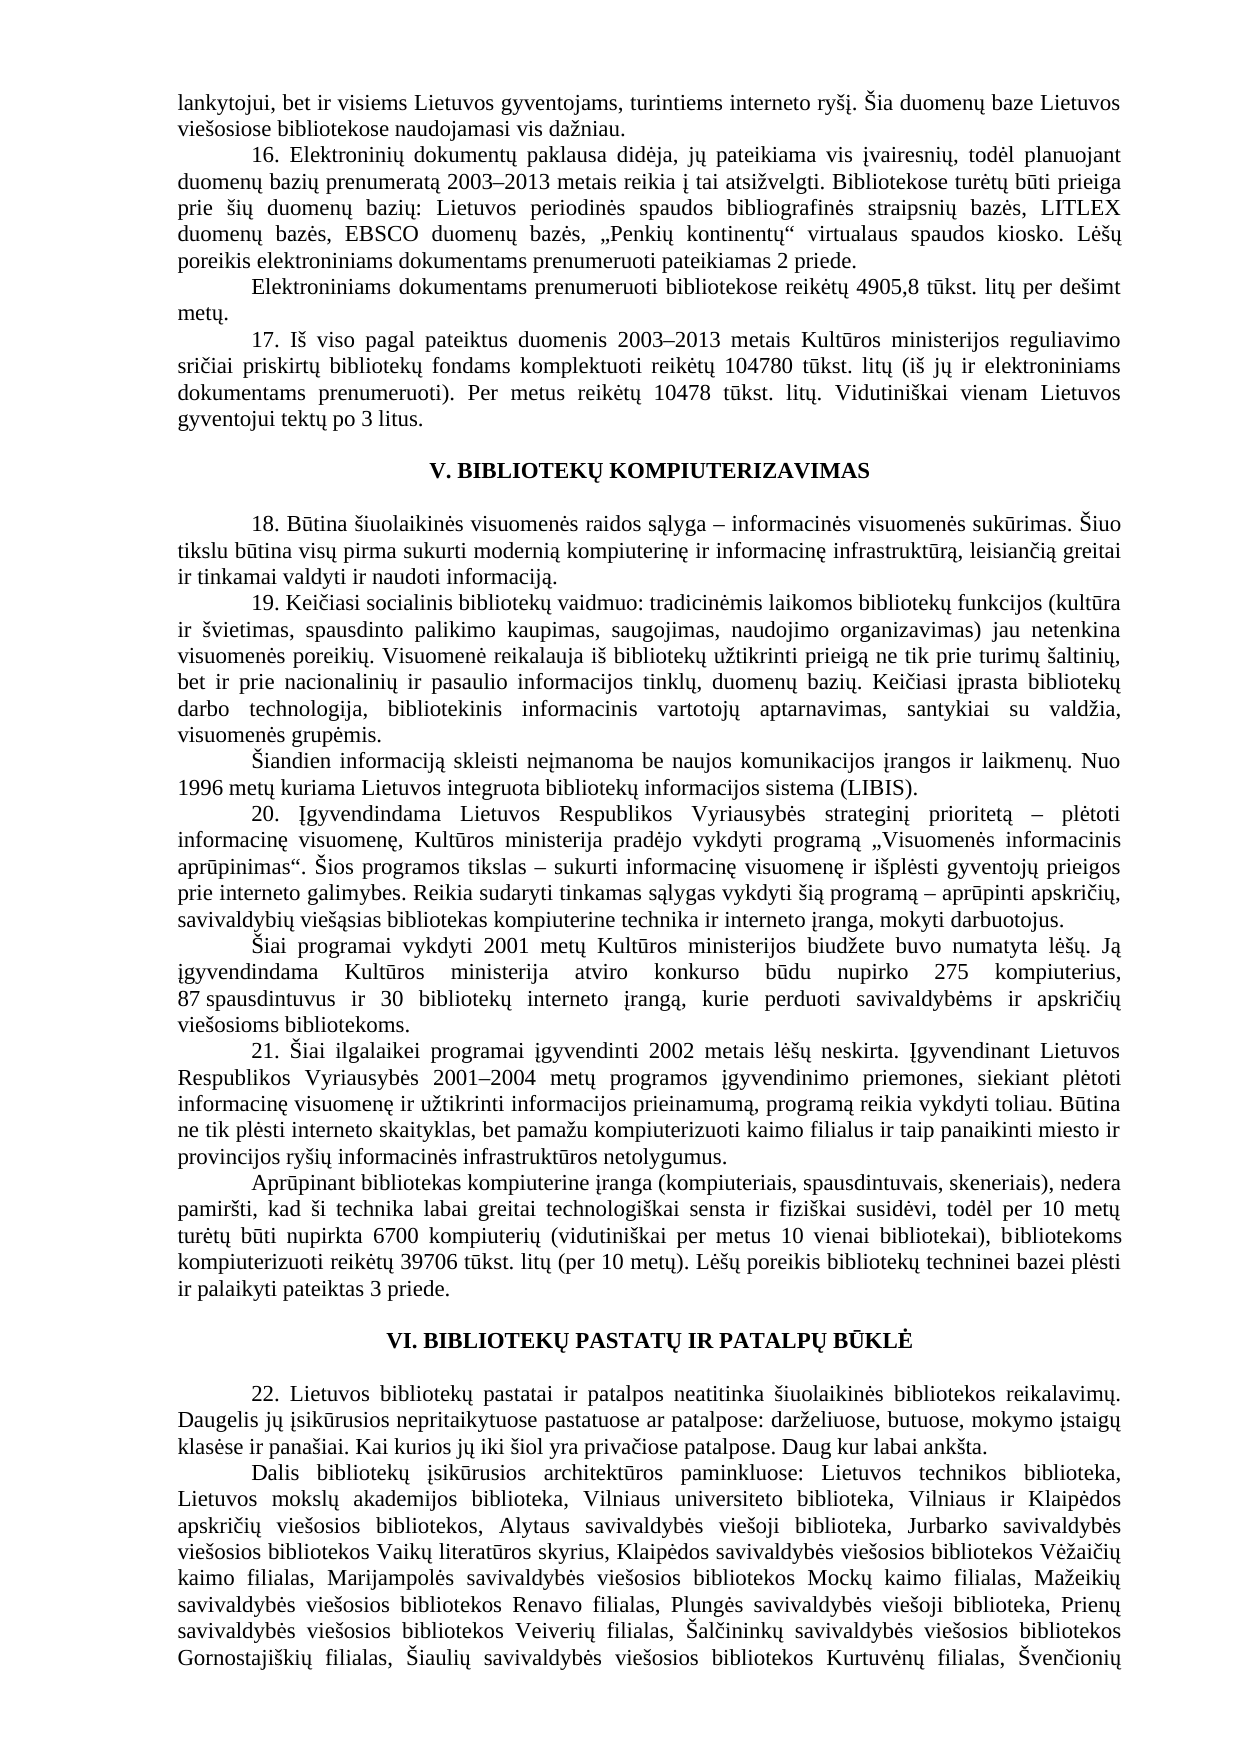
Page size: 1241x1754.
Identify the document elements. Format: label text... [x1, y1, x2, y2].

text Dalis bibliotekų įsikūrusios architektūros paminkluose: Lietuvos technikos biblioteka, Lietuvos mokslų akademijos biblioteka, Vilniaus universiteto biblioteka, Vilniaus ir Klaipėdos apskričių viešosios bibliotekos, Alytaus savivaldybės viešoji biblioteka, Jurbarko savivaldybės viešosios bibliotekos Vaikų literatūros skyrius, Klaipėdos savivaldybės viešosios bibliotekos Vėžaičių kaimo filialas, Marijampolės savivaldybės viešosios bibliotekos Mockų kaimo filialas, Mažeikių savivaldybės viešosios bibliotekos Renavo filialas, Plungės savivaldybės viešoji biblioteka, Prienų savivaldybės viešosios bibliotekos Veiverių filialas, Šalčininkų savivaldybės viešosios bibliotekos Gornostajiškių filialas, Šiaulių savivaldybės viešosios bibliotekos Kurtuvėnų filialas, Švenčionių [177, 1459, 1122, 1670]
subtitle VI. BIBLIOTEKŲ PASTATŲ IR PATALPŲ BŪKLĖ [177, 1327, 1122, 1354]
text 19. Keičiasi socialinis bibliotekų vaidmuo: tradicinėmis laikomos bibliotekų funkcijos (kultūra ir švietimas, spausdinto palikimo kaupimas, saugojimas, naudojimo organizavimas) jau netenkina visuomenės poreikių. Visuomenė reikalauja iš bibliotekų užtikrinti prieigą ne tik prie turimų šaltinių, bet ir prie nacionalinių ir pasaulio informacijos tinklų, duomenų bazių. Keičiasi įprasta bibliotekų darbo technologija, bibliotekinis informacinis vartotojų aptarnavimas, santykiai su valdžia, visuomenės grupėmis. [177, 589, 1122, 747]
text 21. Šiai ilgalaikei programai įgyvendinti 2002 metais lėšų neskirta. Įgyvendinant Lietuvos Respublikos Vyriausybės 2001–2004 metų programos įgyvendinimo priemones, siekiant plėtoti informacinę visuomenę ir užtikrinti informacijos prieinamumą, programą reikia vykdyti toliau. Būtina ne tik plėsti interneto skaityklas, bet pamažu kompiuterizuoti kaimo filialus ir taip panaikinti miesto ir provincijos ryšių informacinės infrastruktūros netolygumus. [177, 1037, 1122, 1169]
text 20. Įgyvendindama Lietuvos Respublikos Vyriausybės strateginį prioritetą – plėtoti informacinę visuomenę, Kultūros ministerija pradėjo vykdyti programą „Visuomenės informacinis aprūpinimas“. Šios programos tikslas – sukurti informacinę visuomenę ir išplėsti gyventojų prieigos prie interneto galimybes. Reikia sudaryti tinkamas sąlygas vykdyti šią programą – aprūpinti apskričių, savivaldybių viešąsias bibliotekas kompiuterine technika ir interneto įranga, mokyti darbuotojus. [177, 800, 1122, 932]
text Šiai programai vykdyti 2001 metų Kultūros ministerijos biudžete buvo numatyta lėšų. Ją įgyvendindama Kultūros ministerija atviro konkurso būdu nupirko 275 kompiuterius, 87 spausdintuvus ir 30 bibliotekų interneto įrangą, kurie perduoti savivaldybėms ir apskričių viešosioms bibliotekoms. [177, 932, 1122, 1037]
text Šiandien informaciją skleisti neįmanoma be naujos komunikacijos įrangos ir laikmenų. Nuo 1996 metų kuriama Lietuvos integruota bibliotekų informacijos sistema (LIBIS). [177, 747, 1122, 800]
text lankytojui, bet ir visiems Lietuvos gyventojams, turintiems interneto ryšį. Šia duomenų baze Lietuvos viešosiose bibliotekose naudojamasi vis dažniau. [177, 89, 1122, 141]
text 18. Būtina šiuolaikinės visuomenės raidos sąlyga – informacinės visuomenės sukūrimas. Šiuo tikslu būtina visų pirma sukurti modernią kompiuterinę ir informacinę infrastruktūrą, leisiančią greitai ir tinkamai valdyti ir naudoti informaciją. [177, 510, 1122, 589]
text 16. Elektroninių dokumentų paklausa didėja, jų pateikiama vis įvairesnių, todėl planuojant duomenų bazių prenumeratą 2003–2013 metais reikia į tai atsižvelgti. Bibliotekose turėtų būti prieiga prie šių duomenų bazių: Lietuvos periodinės spaudos bibliografinės straipsnių bazės, LITLEX duomenų bazės, EBSCO duomenų bazės, „Penkių kontinentų“ virtualaus spaudos kiosko. Lėšų poreikis elektroniniams dokumentams prenumeruoti pateikiamas 2 priede. [177, 141, 1122, 273]
text 22. Lietuvos bibliotekų pastatai ir patalpos neatitinka šiuolaikinės bibliotekos reikalavimų. Daugelis jų įsikūrusios nepritaikytuose pastatuose ar patalpose: darželiuose, butuose, mokymo įstaigų klasėse ir panašiai. Kai kurios jų iki šiol yra privačiose patalpose. Daug kur labai ankšta. [177, 1380, 1122, 1459]
subtitle V. BIBLIOTEKŲ KOMPIUTERIZAVIMAS [177, 458, 1122, 484]
text Elektroniniams dokumentams prenumeruoti bibliotekose reikėtų 4905,8 tūkst. litų per dešimt metų. [177, 273, 1122, 326]
text Aprūpinant bibliotekas kompiuterine įranga (kompiuteriais, spausdintuvais, skeneriais), nedera pamiršti, kad ši technika labai greitai technologiškai sensta ir fiziškai susidėvi, todėl per 10 metų turėtų būti nupirkta 6700 kompiuterių (vidutiniškai per metus 10 vienai bibliotekai), bibliotekoms kompiuterizuoti reikėtų 39706 tūkst. litų (per 10 metų). Lėšų poreikis bibliotekų techninei bazei plėsti ir palaikyti pateiktas 3 priede. [177, 1169, 1122, 1301]
text 17. Iš viso pagal pateiktus duomenis 2003–2013 metais Kultūros ministerijos reguliavimo sričiai priskirtų bibliotekų fondams komplektuoti reikėtų 104780 tūkst. litų (iš jų ir elektroniniams dokumentams prenumeruoti). Per metus reikėtų 10478 tūkst. litų. Vidutiniškai vienam Lietuvos gyventojui tektų po 3 litus. [177, 326, 1122, 431]
